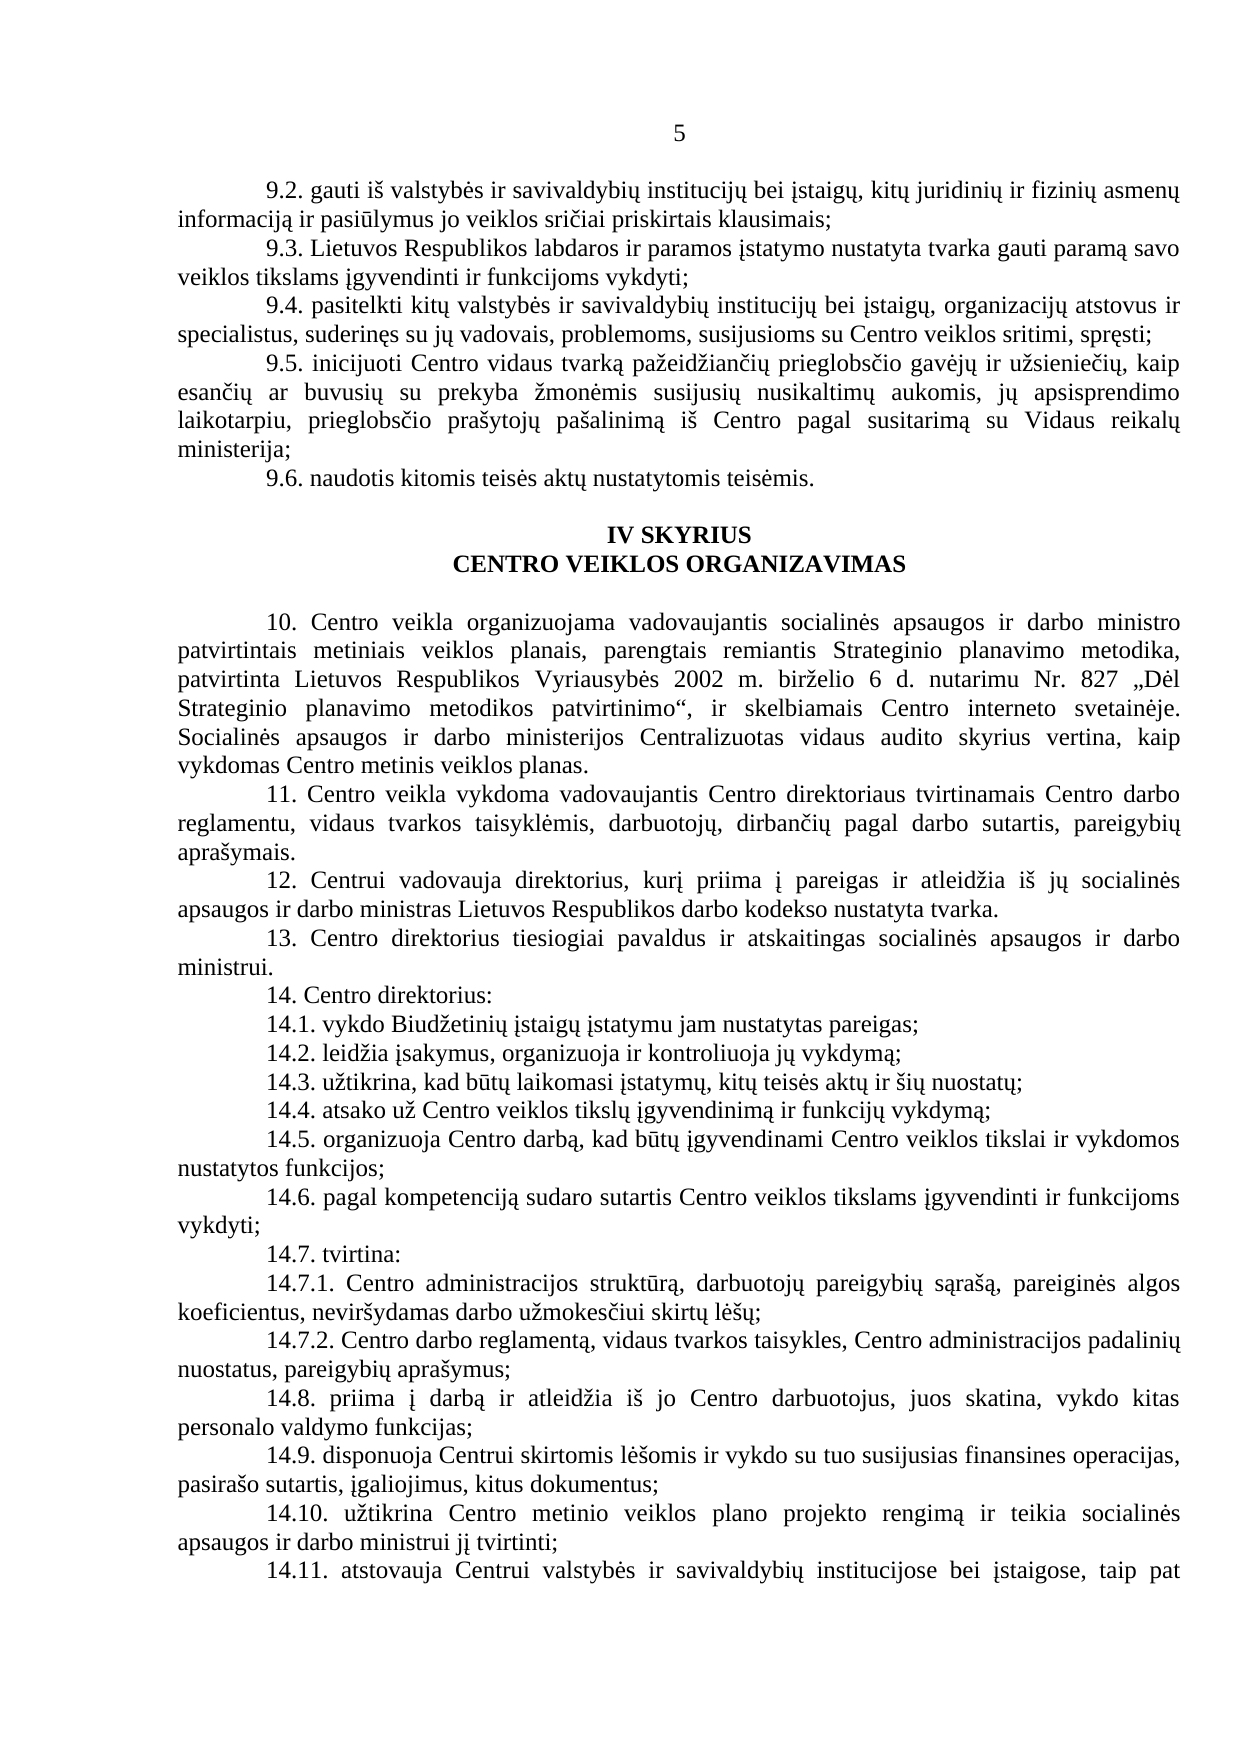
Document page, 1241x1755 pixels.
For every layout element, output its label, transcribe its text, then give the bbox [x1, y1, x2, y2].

text 14.7. tvirtina: [177, 1239, 1181, 1268]
text 14.9. disponuoja Centrui skirtomis lėšomis ir vykdo su tuo susijusias finansines operacijas, pasirašo sutartis, įgaliojimus, kitus dokumentus; [177, 1441, 1181, 1498]
text 9.5. inicijuoti Centro vidaus tvarką pažeidžiančių prieglobsčio gavėjų ir užsieniečių, kaip esančių ar buvusių su prekyba žmonėmis susijusių nusikaltimų aukomis, jų apsisprendimo laikotarpiu, prieglobsčio prašytojų pašalinimą iš Centro pagal susitarimą su Vidaus reikalų ministerija; [177, 348, 1181, 463]
text 14.2. leidžia įsakymus, organizuoja ir kontroliuoja jų vykdymą; [177, 1038, 1181, 1067]
text 12. Centrui vadovauja direktorius, kurį priima į pareigas ir atleidžia iš jų socialinės apsaugos ir darbo ministras Lietuvos Respublikos darbo kodekso nustatyta tvarka. [177, 866, 1181, 923]
text 13. Centro direktorius tiesiogiai pavaldus ir atskaitingas socialinės apsaugos ir darbo ministrui. [177, 923, 1181, 981]
text 14.7.2. Centro darbo reglamentą, vidaus tvarkos taisykles, Centro administracijos padalinių nuostatus, pareigybių aprašymus; [177, 1326, 1181, 1383]
text 14.6. pagal kompetenciją sudaro sutartis Centro veiklos tikslams įgyvendinti ir funkcijoms vykdyti; [177, 1182, 1181, 1239]
text 14. Centro direktorius: [177, 981, 1181, 1009]
text 9.3. Lietuvos Respublikos labdaros ir paramos įstatymo nustatyta tvarka gauti paramą savo veiklos tikslams įgyvendinti ir funkcijoms vykdyti; [177, 233, 1181, 291]
text 9.6. naudotis kitomis teisės aktų nustatytomis teisėmis. [177, 463, 1181, 492]
text 14.5. organizuoja Centro darbą, kad būtų įgyvendinami Centro veiklos tikslai ir vykdomos nustatytos funkcijos; [177, 1124, 1181, 1182]
text 14.10. užtikrina Centro metinio veiklos plano projekto rengimą ir teikia socialinės apsaugos ir darbo ministrui jį tvirtinti; [177, 1498, 1181, 1556]
text 9.4. pasitelkti kitų valstybės ir savivaldybių institucijų bei įstaigų, organizacijų atstovus ir specialistus, suderinęs su jų vadovais, problemoms, susijusioms su Centro veiklos sritimi, spręsti; [177, 291, 1181, 348]
text 14.1. vykdo Biudžetinių įstaigų įstatymu jam nustatytas pareigas; [177, 1009, 1181, 1038]
text 14.7.1. Centro administracijos struktūrą, darbuotojų pareigybių sąrašą, pareiginės algos koeficientus, neviršydamas darbo užmokesčiui skirtų lėšų; [177, 1268, 1181, 1326]
text 11. Centro veikla vykdoma vadovaujantis Centro direktoriaus tvirtinamais Centro darbo reglamentu, vidaus tvarkos taisyklėmis, darbuotojų, dirbančių pagal darbo sutartis, pareigybių aprašymais. [177, 779, 1181, 866]
text 9.2. gauti iš valstybės ir savivaldybių institucijų bei įstaigų, kitų juridinių ir fizinių asmenų informaciją ir pasiūlymus jo veiklos sričiai priskirtais klausimais; [177, 176, 1181, 233]
text CENTRO VEIKLOS ORGANIZAVIMAS [177, 549, 1181, 578]
text IV SKYRIUS [177, 521, 1181, 549]
text 14.8. priima į darbą ir atleidžia iš jo Centro darbuotojus, juos skatina, vykdo kitas personalo valdymo funkcijas; [177, 1383, 1181, 1441]
text 14.3. užtikrina, kad būtų laikomasi įstatymų, kitų teisės aktų ir šių nuostatų; [177, 1067, 1181, 1096]
text 10. Centro veikla organizuojama vadovaujantis socialinės apsaugos ir darbo ministro patvirtintais metiniais veiklos planais, parengtais remiantis Strateginio planavimo metodika, patvirtinta Lietuvos Respublikos Vyriausybės 2002 m. birželio 6 d. nutarimu Nr. 827 „Dėl Strateginio planavimo metodikos patvirtinimo“, ir skelbiamais Centro interneto svetainėje. Socialinės apsaugos ir darbo ministerijos Centralizuotas vidaus audito skyrius vertina, kaip vykdomas Centro metinis veiklos planas. [177, 607, 1181, 779]
text 14.11. atstovauja Centrui valstybės ir savivaldybių institucijose bei įstaigose, taip pat [177, 1556, 1181, 1584]
text 14.4. atsako už Centro veiklos tikslų įgyvendinimą ir funkcijų vykdymą; [177, 1096, 1181, 1124]
